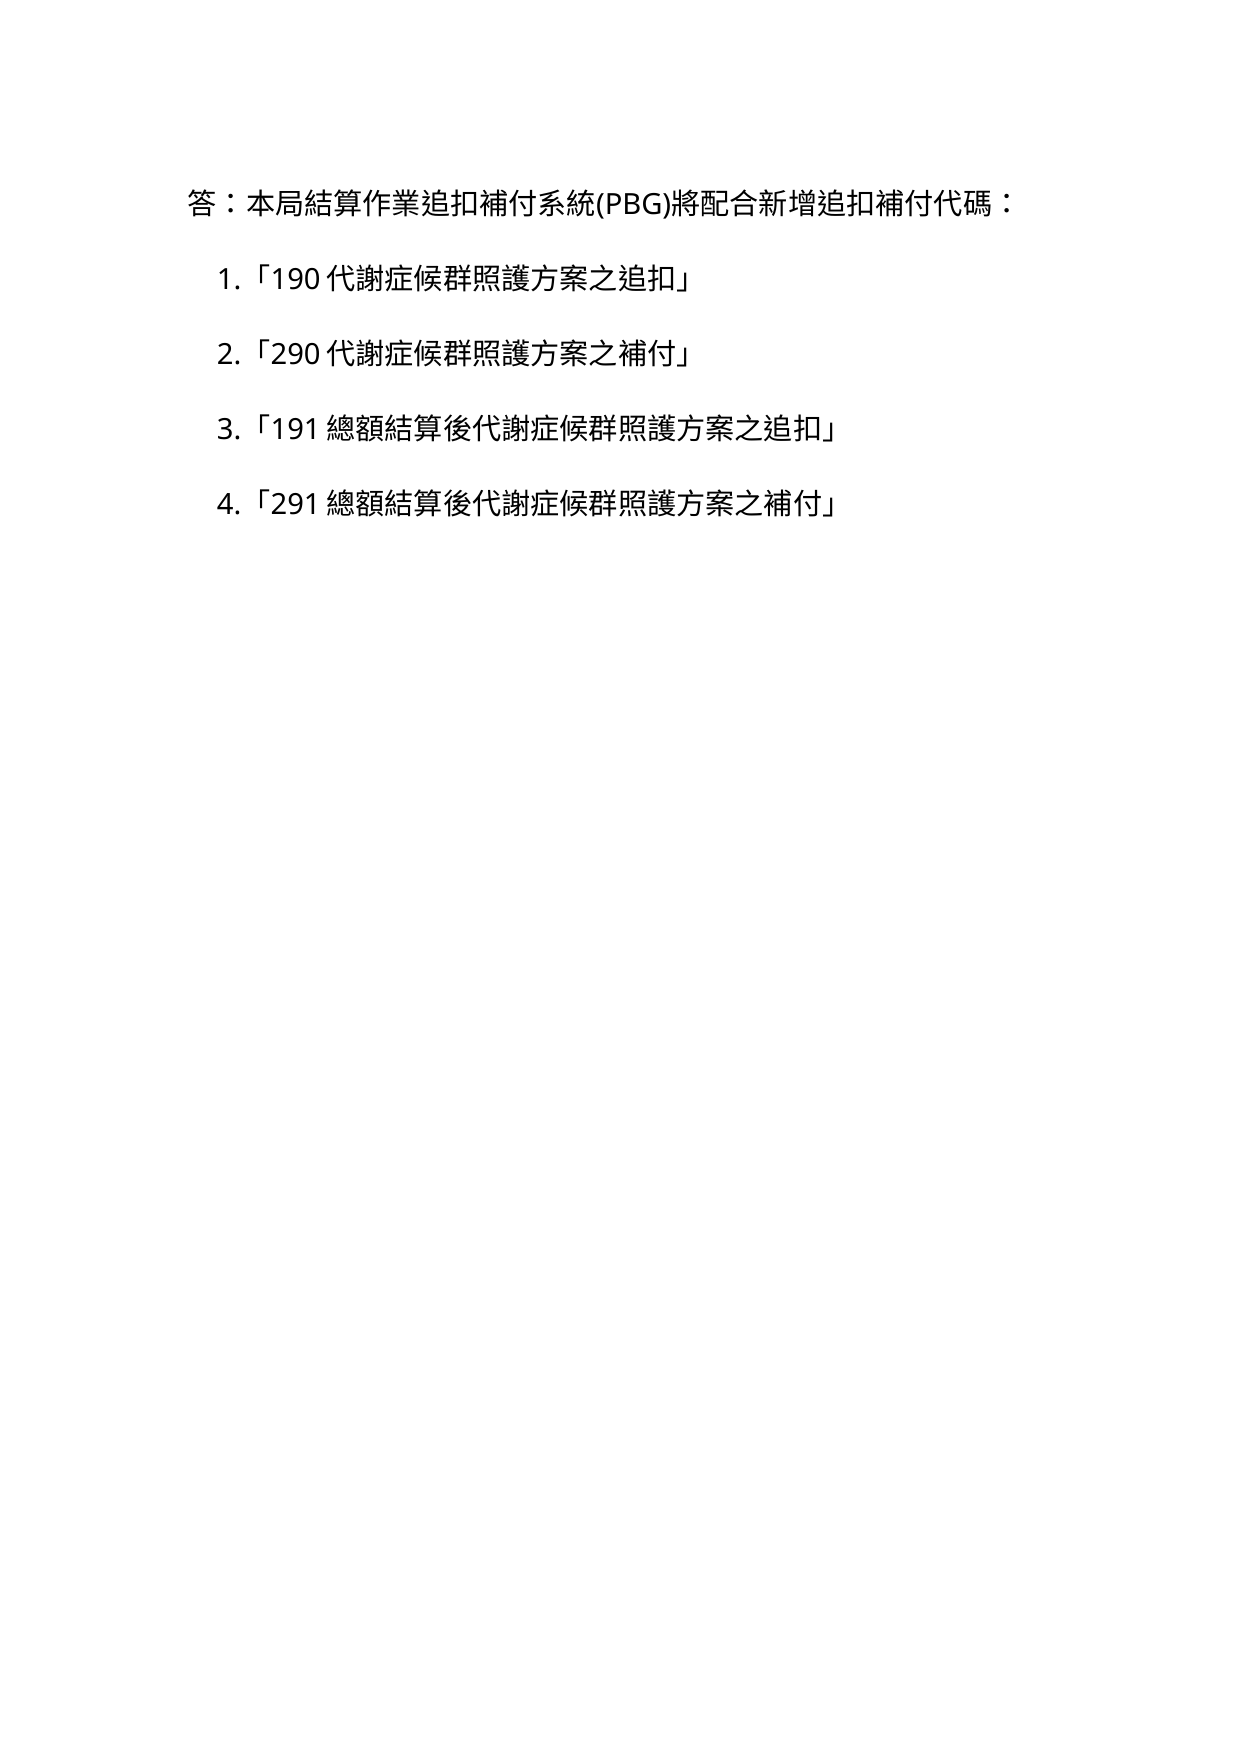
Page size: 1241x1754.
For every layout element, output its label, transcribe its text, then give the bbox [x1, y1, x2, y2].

text 2.「290代謝症候群照護方案之補付」 [187, 314, 1053, 389]
text 1.「190代謝症候群照護方案之追扣」 [187, 239, 1053, 314]
text 4.「291總額結算後代謝症候群照護方案之補付」 [187, 464, 1053, 539]
text 答：本局結算作業追扣補付系統(PBG)將配合新增追扣補付代碼： [187, 164, 1053, 239]
text 3.「191總額結算後代謝症候群照護方案之追扣」 [187, 389, 1053, 464]
